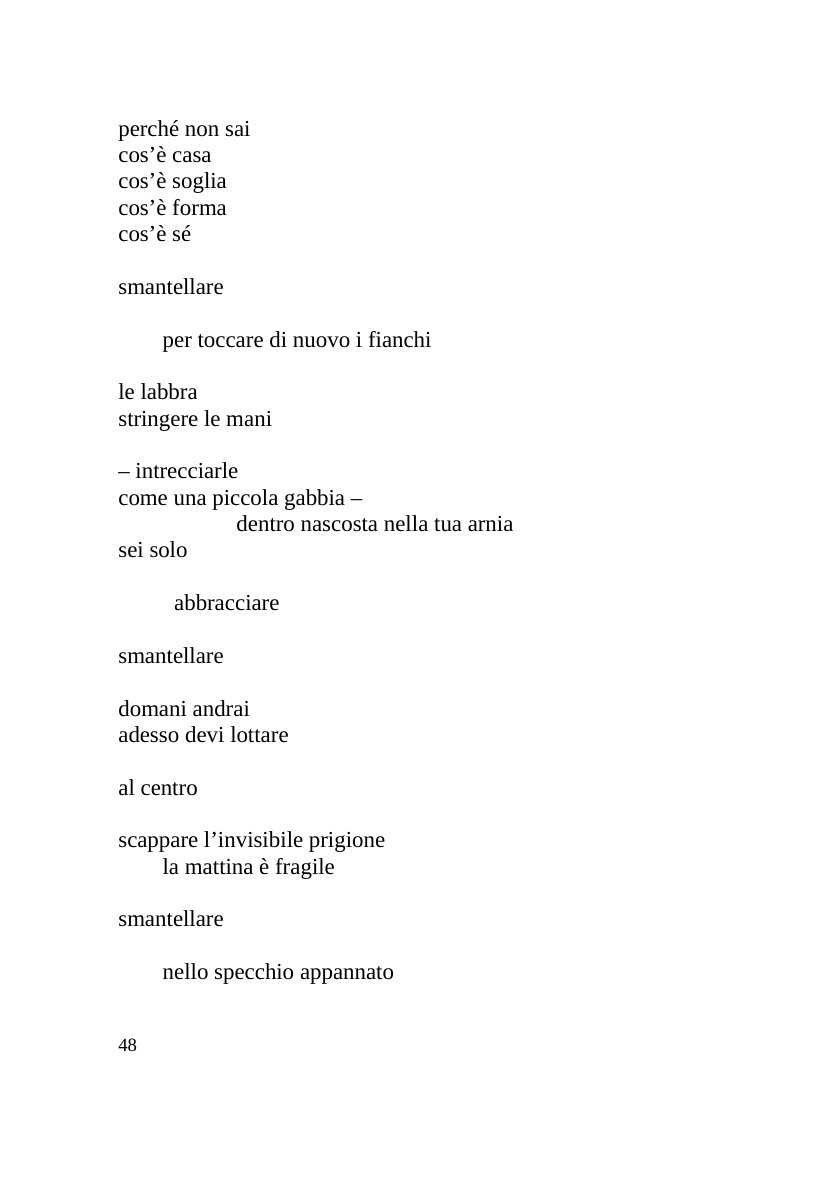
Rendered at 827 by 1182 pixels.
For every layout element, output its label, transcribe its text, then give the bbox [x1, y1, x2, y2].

text smantellare [88, 273, 738, 299]
text cos’è soglia [88, 168, 738, 194]
text dentro nascosta nella tua arnia [88, 510, 738, 537]
text adesso devi lottare [88, 721, 738, 747]
text cos’è casa [88, 141, 738, 168]
text nello specchio appannato [88, 958, 738, 984]
text perché non sai [88, 115, 738, 141]
text la mattina è fragile [88, 853, 738, 879]
text sei solo [88, 537, 738, 563]
text – intrecciarle [88, 457, 738, 484]
text stringere le mani [88, 405, 738, 431]
text domani andrai [88, 695, 738, 721]
text come una piccola gabbia – [88, 484, 738, 510]
text smantellare [88, 906, 738, 932]
text per toccare di nuovo i fianchi [88, 326, 738, 352]
text scappare l’invisibile prigione [88, 826, 738, 853]
text al centro [88, 774, 738, 800]
text smantellare [88, 642, 738, 668]
text le labbra [88, 378, 738, 405]
text cos’è forma [88, 194, 738, 220]
text cos’è sé [88, 220, 738, 247]
text abbracciare [88, 589, 738, 616]
